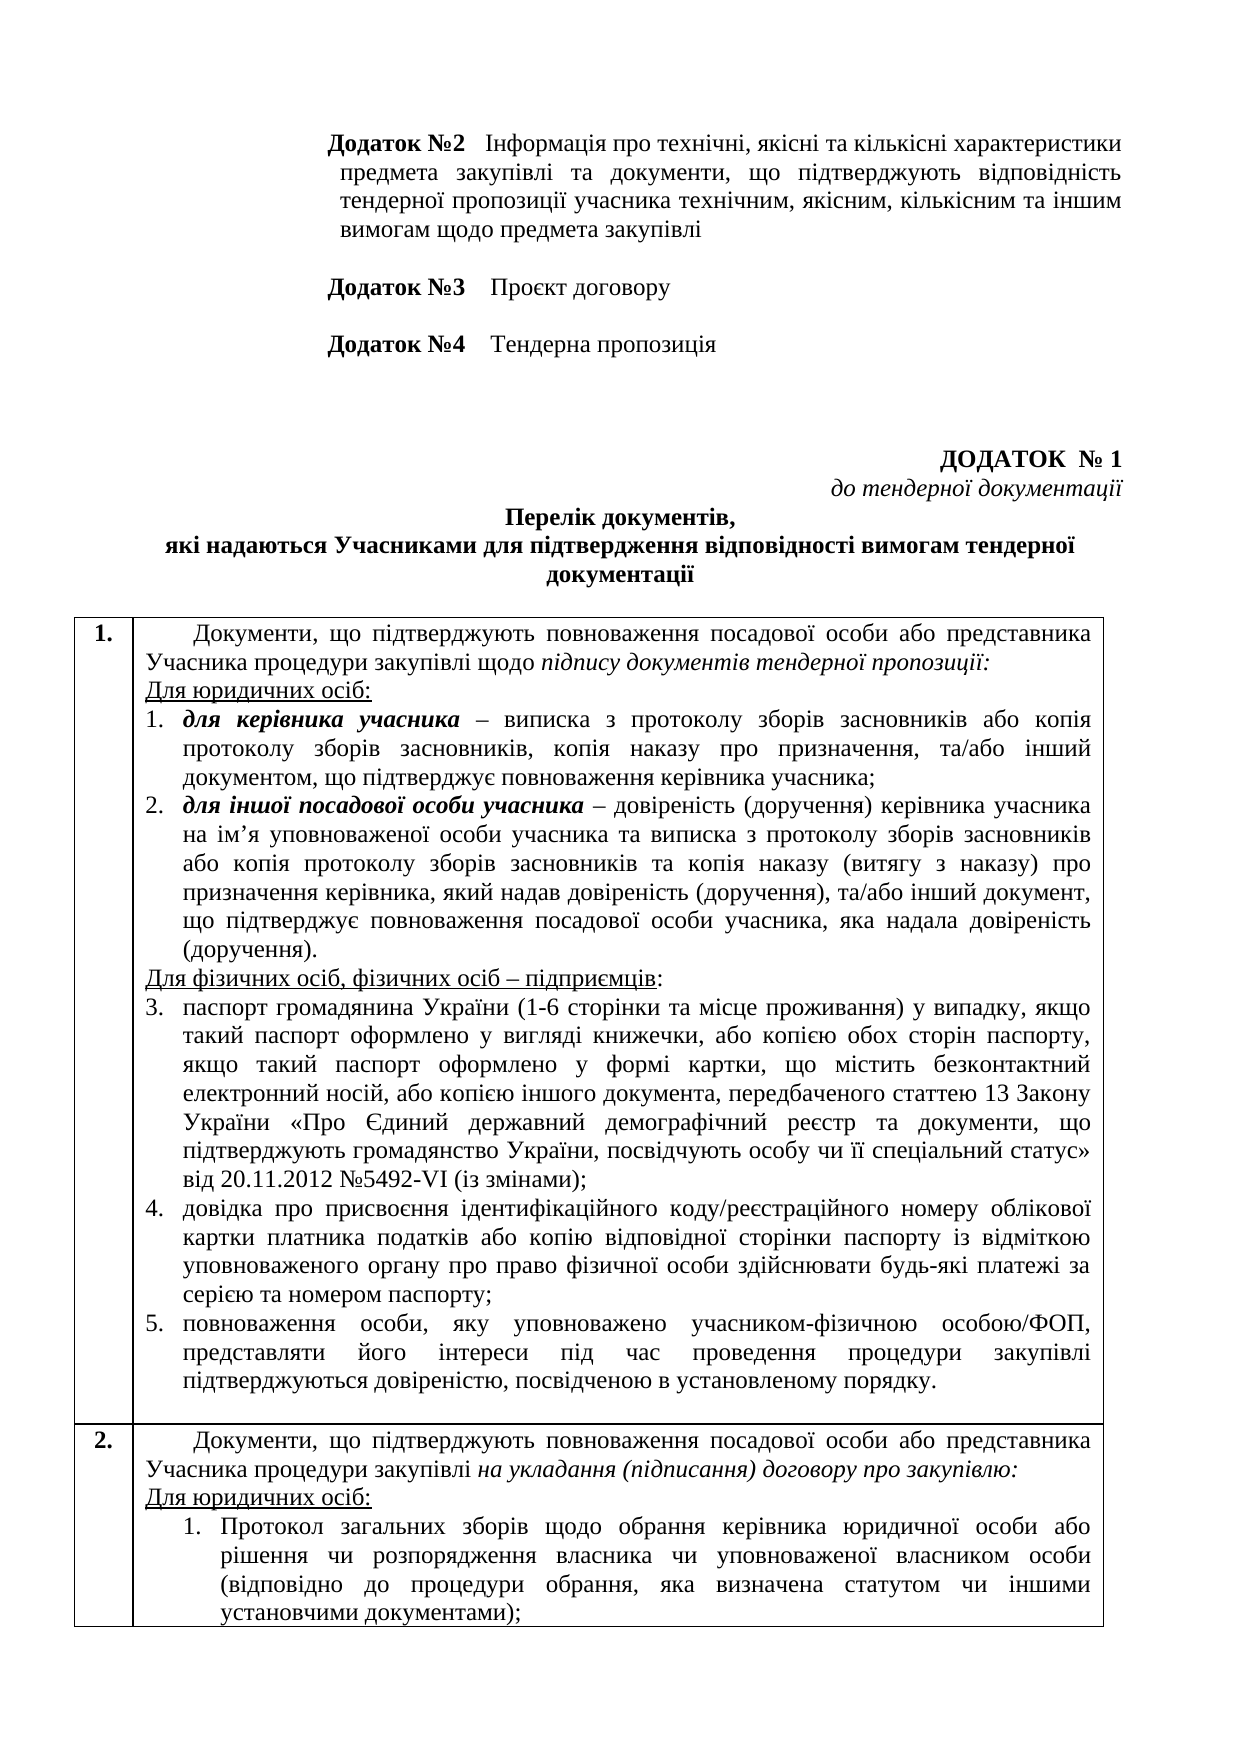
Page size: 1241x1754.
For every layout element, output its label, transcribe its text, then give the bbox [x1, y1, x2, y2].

text Додаток №4 Тендерна пропозиція [177, 329, 1122, 358]
text до тендерної документації [708, 473, 1122, 502]
text Додаток №2 Інформація про технічні, якісні та кількісні характеристики предмета закупівлі та документи, що підтверджують відповідність тендерної пропозиції учасника технічним, якісним, кількісним та іншим вимогам щодо предмета закупівлі [177, 128, 1122, 243]
text які надаються Учасниками для підтвердження відповідності вимогам тендерної документації [118, 531, 1122, 588]
table_header 1. [75, 618, 132, 1423]
text ДОДАТОК № 1 [118, 444, 1122, 473]
table_cell Документи, що підтверджують повноваження посадової особи або представника Учасника процедури закупівлі на укладання (підписання) договору про закупівлю: Для юридичних осіб: Протокол загальних зборів щодо обрання керівника юридичної особи або рішення чи розпорядження власника чи уповноваженої власником особи (відповідно до процедури обрання, яка визначена статутом чи іншими установчими документами); Протокол загальних зборів або рішення чи розпорядження власника чи уповноваженої власником особи щодо надання повноважень на підписання договору або його затвердження за результатами конкурсних торгів у випадках, коли існують відповідні обмеження згідно статуту чи інших установчих документів щодо підписання керівником договорів певного виду, затвердження укладених договорів загальними зборами (чи будь-яким іншим органом управління товариства), в тому числі по сумам (надаються виключно у випадку, якщо статутом чи іншими установчими документами передбачено певні обмеження). У разі наявності обмежень по сумі виражених не в грошовому еквіваленті, а в будь-якому іншому показнику (наприклад: відсоток від чистого прибутку, відсоток від вартості активів за даними останньої річної звітності, відсоток від вартості чистих активів станом на кінець попереднього кварталу (для ТОВ і ТДВ відповідно до ст. 44 ЗУ «Про товариства з обмеженою та додатковою відповідальністю») та інше), Учасник надає відповідний документ, в якому міститься необхідна та достатня інформація для перевірки Замовником повноваження посадової особи або представника учасника процедури закупівлі на підписання договору (наприклад: протокол, рішення, річна звітність, квартальна звітність, аудиторський звіт і т. і.); Наказ про призначення (вступ) на посаду (у разі, якщо наказ на призначення не ведеться суб’єктом господарювання – лист від Учасника із зазначенням цього); Довіреність (доручення) керівника учасника на ім’я уповноваженої особи учасника та виписка з протоколу зборів засновників або копія протоколу зборів засновників та копія наказу (витягу з наказу) про призначення керівника, який надав довіреність (доручення), та/або інший документ, що підтверджує повноваження посадової особи учасника, яка надала довіреність (доручення). Для фізичних осіб, фізичних осіб – підприємців: паспорт громадянина України (1-6 сторінки та місце проживання) у випадку, якщо такий паспорт оформлено у вигляді книжечки, або копією обох сторін паспорту, якщо такий паспорт оформлено у формі картки, що містить безконтактний електронний носій, або копією іншого документа, передбаченого статтею 13 Закону України «Про Єдиний державний демографічний реєстр та документи, що підтверджують громадянство України, посвідчують особу чи її спеціальний статус» від 20.11.2012 №5492-VI (із змінами); довідка про присвоєння ідентифікаційного коду/реєстраційного номеру облікової картки платника податків або у разі відсутності довідки/картки про присвоєння ідентифікаційного коду з релігійних переконань, копію відповідної сторінки паспорту із відміткою уповноваженого органу про право фізичної особи здійснювати будь-які платежі за серією та номером паспорту, або лист-пояснення із зазначенням законодавчих підстав ненадання документу; повноваження особи, яку уповноважено учасником-фізичною особою/ФОП, представляти його інтереси під час проведення процедури закупівлі підтверджуються довіреністю, посвідченою в установленому порядку. [134, 1425, 1103, 1626]
table_cell 2. [75, 1425, 132, 1626]
text Перелік документів, [118, 502, 1122, 531]
table_header Документи, що підтверджують повноваження посадової особи або представника Учасника процедури закупівлі щодо підпису документів тендерної пропозиції: Для юридичних осіб: для керівника учасника – виписка з протоколу зборів засновників або копія протоколу зборів засновників, копія наказу про призначення, та/або інший документом, що підтверджує повноваження керівника учасника; для іншої посадової особи учасника – довіреність (доручення) керівника учасника на ім’я уповноваженої особи учасника та виписка з протоколу зборів засновників або копія протоколу зборів засновників та копія наказу (витягу з наказу) про призначення керівника, який надав довіреність (доручення), та/або інший документ, що підтверджує повноваження посадової особи учасника, яка надала довіреність (доручення). Для фізичних осіб, фізичних осіб – підприємців: паспорт громадянина України (1-6 сторінки та місце проживання) у випадку, якщо такий паспорт оформлено у вигляді книжечки, або копією обох сторін паспорту, якщо такий паспорт оформлено у формі картки, що містить безконтактний електронний носій, або копією іншого документа, передбаченого статтею 13 Закону України «Про Єдиний державний демографічний реєстр та документи, що підтверджують громадянство України, посвідчують особу чи її спеціальний статус» від 20.11.2012 №5492-VI (із змінами); довідка про присвоєння ідентифікаційного коду/реєстраційного номеру облікової картки платника податків або копію відповідної сторінки паспорту із відміткою уповноваженого органу про право фізичної особи здійснювати будь-які платежі за серією та номером паспорту; повноваження особи, яку уповноважено учасником-фізичною особою/ФОП, представляти його інтереси під час проведення процедури закупівлі підтверджуються довіреністю, посвідченою в установленому порядку. [134, 618, 1103, 1423]
text Додаток №3 Проєкт договору [177, 272, 1122, 301]
